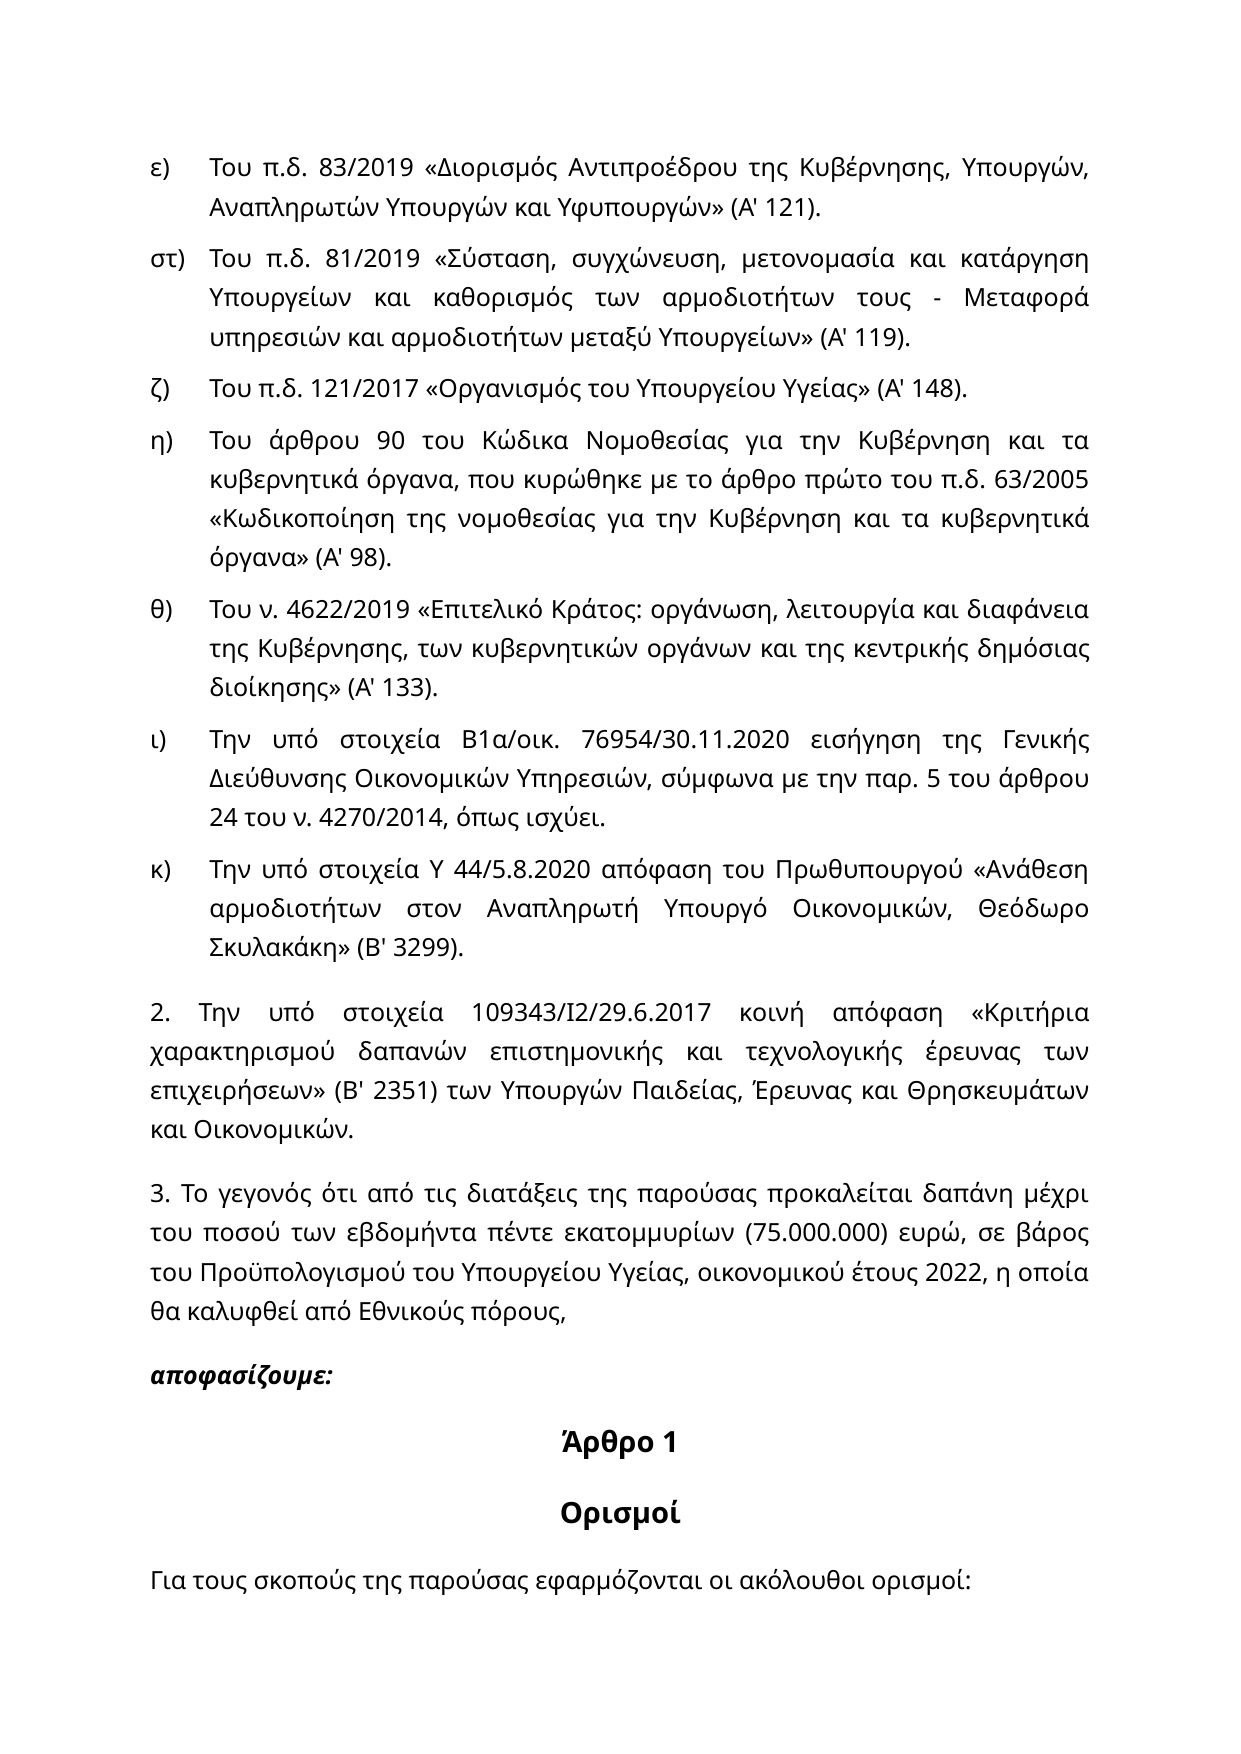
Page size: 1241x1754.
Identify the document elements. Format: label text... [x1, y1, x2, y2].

text 2. Την υπό στοιχεία 109343/Ι2/29.6.2017 κοινή απόφαση «Κριτήρια χαρακτηρισμού δαπανών επιστημονικής και τεχνολογικής έρευνας των επιχειρήσεων» (Β' 2351) των Υπουργών Παιδείας, Έρευνας και Θρησκευμάτων και Οικονομικών. [150, 994, 1090, 1146]
list θ) Του ν. 4622/2019 «Επιτελικό Κράτος: οργάνωση, λειτουργία και διαφάνεια της Κυβέρνησης, των κυβερνητικών οργάνων και της κεντρικής δημόσιας διοίκησης» (Α' 133). [150, 592, 1090, 704]
list ε) Του π.δ. 83/2019 «Διορισμός Αντιπροέδρου της Κυβέρνησης, Υπουργών, Αναπληρωτών Υπουργών και Υφυπουργών» (Α' 121). [150, 150, 1090, 223]
list ι) Την υπό στοιχεία Β1α/οικ. 76954/30.11.2020 εισήγηση της Γενικής Διεύθυνσης Οικονομικών Υπηρεσιών, σύμφωνα με την παρ. 5 του άρθρου 24 του ν. 4270/2014, όπως ισχύει. [150, 722, 1090, 834]
text 3. Το γεγονός ότι από τις διατάξεις της παρούσας προκαλείται δαπάνη μέχρι του ποσού των εβδομήντα πέντε εκατομμυρίων (75.000.000) ευρώ, σε βάρος του Προϋπολογισμού του Υπουργείου Υγείας, οικονομικού έτους 2022, η οποία θα καλυφθεί από Εθνικούς πόρους, [150, 1176, 1090, 1327]
list κ) Την υπό στοιχεία Υ 44/5.8.2020 απόφαση του Πρωθυπουργού «Ανάθεση αρμοδιοτήτων στον Αναπληρωτή Υπουργό Οικονομικών, Θεόδωρο Σκυλακάκη» (Β' 3299). [150, 852, 1090, 964]
text αποφασίζουμε: [150, 1357, 1090, 1392]
list η) Του άρθρου 90 του Κώδικα Νομοθεσίας για την Κυβέρνηση και τα κυβερνητικά όργανα, που κυρώθηκε με το άρθρο πρώτο του π.δ. 63/2005 «Κωδικοποίηση της νομοθεσίας για την Κυβέρνηση και τα κυβερνητικά όργανα» (Α' 98). [150, 422, 1090, 574]
subtitle Ορισμοί [150, 1492, 1090, 1532]
list στ) Του π.δ. 81/2019 «Σύσταση, συγχώνευση, μετονομασία και κατάργηση Υπουργείων και καθορισμός των αρμοδιοτήτων τους - Μεταφορά υπηρεσιών και αρμοδιοτήτων μεταξύ Υπουργείων» (Α' 119). [150, 241, 1090, 353]
subtitle Άρθρο 1 [150, 1422, 1090, 1461]
list ζ) Του π.δ. 121/2017 «Οργανισμός του Υπουργείου Υγείας» (Α' 148). [150, 371, 1090, 405]
text Για τους σκοπούς της παρούσας εφαρμόζονται οι ακόλουθοι ορισμοί: [150, 1563, 1090, 1597]
